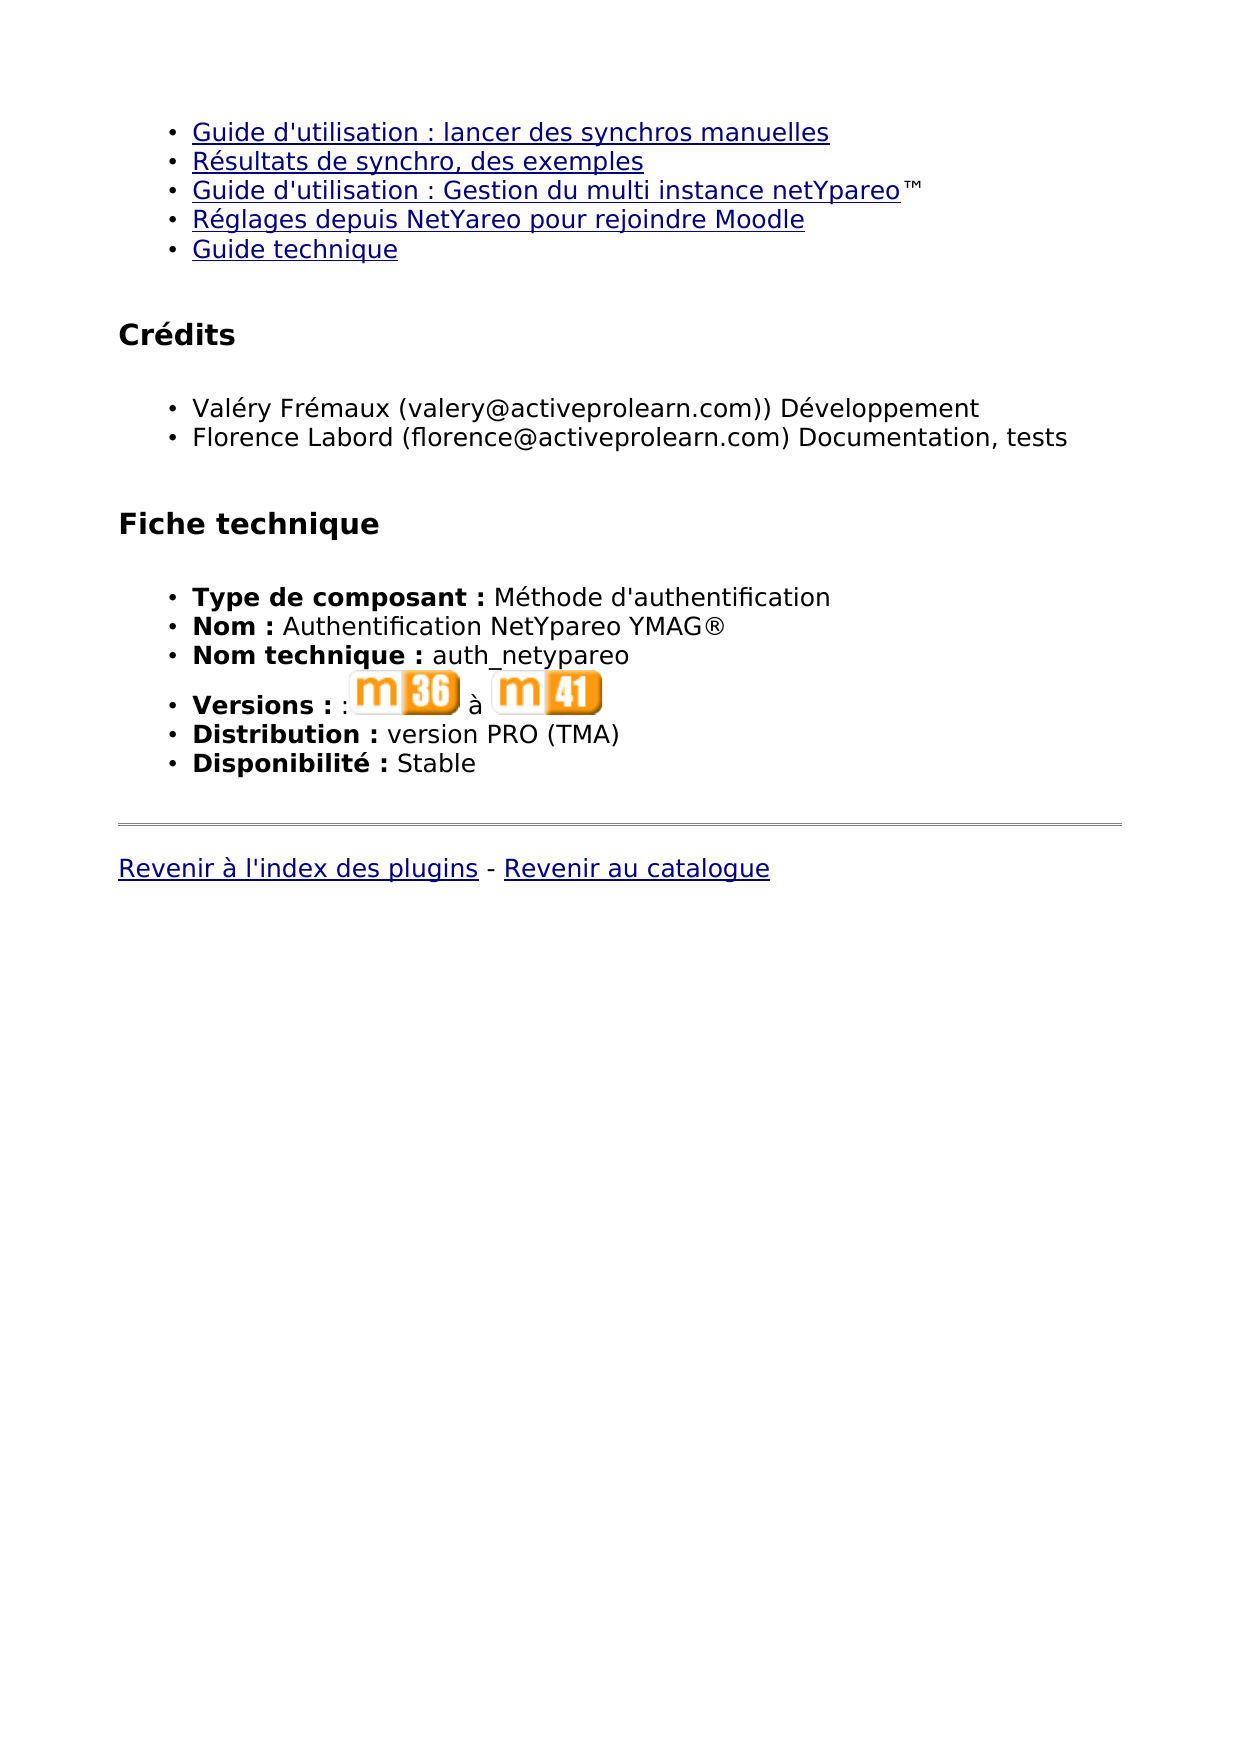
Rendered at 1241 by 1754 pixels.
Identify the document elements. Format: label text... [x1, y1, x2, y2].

list Nom : Authentification NetYpareo YMAG® [177, 612, 1122, 641]
picture [491, 670, 603, 715]
text Revenir à l'index des plugins - Revenir au catalogue [118, 854, 1122, 884]
subtitle Fiche technique [118, 507, 1122, 541]
list Guide d'utilisation : Gestion du multi instance netYpareo™ [177, 176, 1122, 206]
list Réglages depuis NetYareo pour rejoindre Moodle [177, 206, 1122, 235]
list Nom technique : auth_netypareo [177, 641, 1122, 671]
list Florence Labord (florence@activeprolearn.com) Documentation, tests [177, 423, 1122, 453]
picture [348, 670, 460, 715]
list Guide technique [177, 235, 1122, 264]
list Guide d'utilisation : lancer des synchros manuelles [177, 118, 1122, 147]
subtitle Crédits [118, 318, 1122, 352]
list Résultats de synchro, des exemples [177, 147, 1122, 176]
list Type de composant : Méthode d'authentification [177, 583, 1122, 612]
list Valéry Frémaux (valery@activeprolearn.com)) Développement [177, 394, 1122, 423]
list Distribution : version PRO (TMA) [177, 720, 1122, 749]
list Versions : : à [177, 671, 1122, 720]
list Disponibilité : Stable [177, 749, 1122, 779]
